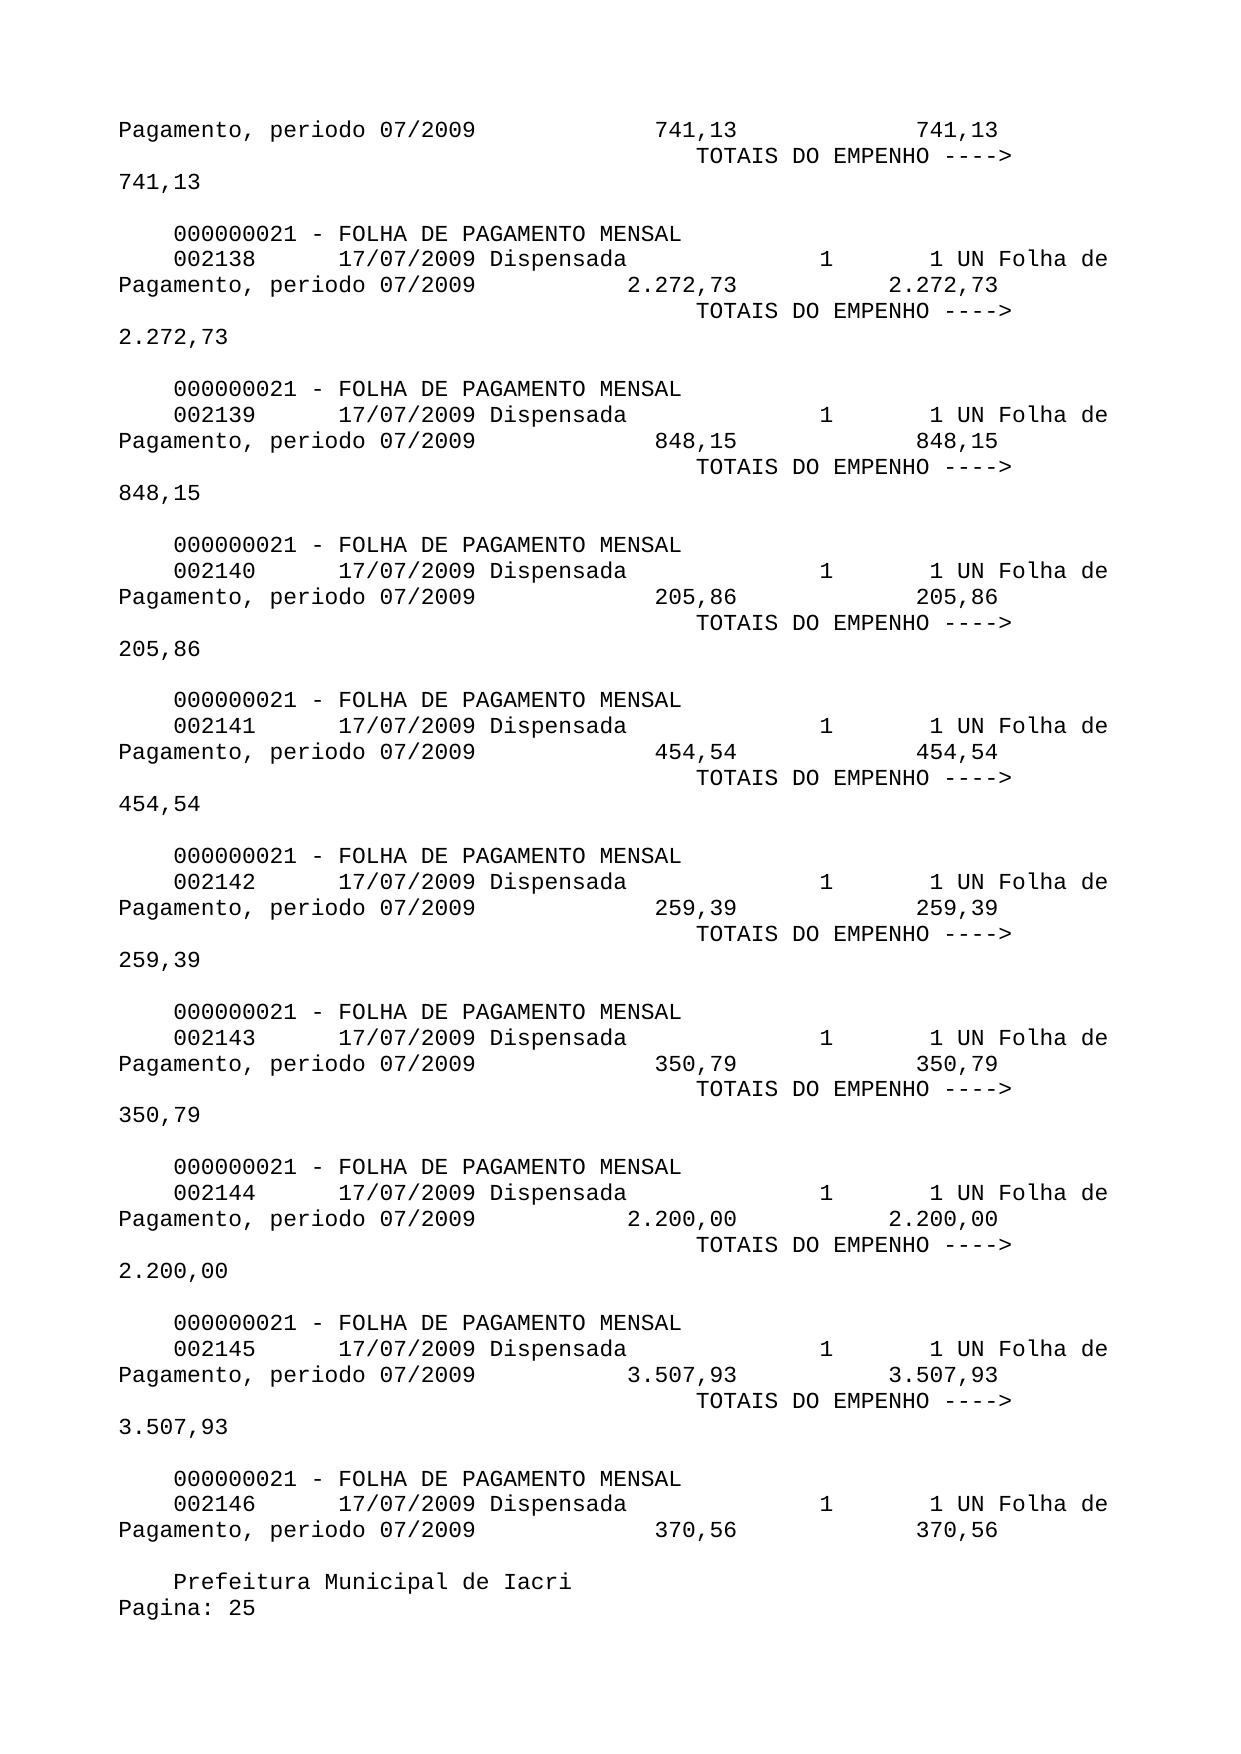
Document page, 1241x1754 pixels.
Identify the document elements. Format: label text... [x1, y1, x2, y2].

text TOTAIS DO EMPENHO ----> 205,86 [118, 611, 1122, 663]
text TOTAIS DO EMPENHO ----> 3.507,93 [118, 1389, 1122, 1441]
text 002140 17/07/2009 Dispensada 1 1 UN Folha de Pagamento, periodo 07/2009 205,86 205,86 [118, 559, 1122, 611]
text TOTAIS DO EMPENHO ----> 2.200,00 [118, 1233, 1122, 1285]
text Prefeitura Municipal de Iacri Pagina: 25 [118, 1571, 1122, 1622]
text 002142 17/07/2009 Dispensada 1 1 UN Folha de Pagamento, periodo 07/2009 259,39 259,39 [118, 870, 1122, 922]
text 002145 17/07/2009 Dispensada 1 1 UN Folha de Pagamento, periodo 07/2009 3.507,93 3.507,93 [118, 1337, 1122, 1389]
text TOTAIS DO EMPENHO ----> 350,79 [118, 1078, 1122, 1130]
text 000000021 - FOLHA DE PAGAMENTO MENSAL [118, 1000, 1122, 1026]
text TOTAIS DO EMPENHO ----> 2.272,73 [118, 300, 1122, 352]
text 002141 17/07/2009 Dispensada 1 1 UN Folha de Pagamento, periodo 07/2009 454,54 454,54 [118, 715, 1122, 767]
text 002138 17/07/2009 Dispensada 1 1 UN Folha de Pagamento, periodo 07/2009 2.272,73 2.272,73 [118, 248, 1122, 300]
text TOTAIS DO EMPENHO ----> 259,39 [118, 922, 1122, 974]
text 000000021 - FOLHA DE PAGAMENTO MENSAL [118, 377, 1122, 403]
text 000000021 - FOLHA DE PAGAMENTO MENSAL [118, 1156, 1122, 1182]
text Pagamento, periodo 07/2009 741,13 741,13 [118, 118, 1122, 144]
text TOTAIS DO EMPENHO ----> 848,15 [118, 455, 1122, 507]
text 002146 17/07/2009 Dispensada 1 1 UN Folha de Pagamento, periodo 07/2009 370,56 370,56 [118, 1493, 1122, 1545]
text 002143 17/07/2009 Dispensada 1 1 UN Folha de Pagamento, periodo 07/2009 350,79 350,79 [118, 1026, 1122, 1078]
text 002144 17/07/2009 Dispensada 1 1 UN Folha de Pagamento, periodo 07/2009 2.200,00 2.200,00 [118, 1182, 1122, 1233]
text 000000021 - FOLHA DE PAGAMENTO MENSAL [118, 533, 1122, 559]
text 000000021 - FOLHA DE PAGAMENTO MENSAL [118, 844, 1122, 870]
text 000000021 - FOLHA DE PAGAMENTO MENSAL [118, 1311, 1122, 1337]
text 002139 17/07/2009 Dispensada 1 1 UN Folha de Pagamento, periodo 07/2009 848,15 848,15 [118, 403, 1122, 455]
text 000000021 - FOLHA DE PAGAMENTO MENSAL [118, 1467, 1122, 1493]
text 000000021 - FOLHA DE PAGAMENTO MENSAL [118, 222, 1122, 248]
text TOTAIS DO EMPENHO ----> 454,54 [118, 767, 1122, 818]
text 000000021 - FOLHA DE PAGAMENTO MENSAL [118, 689, 1122, 715]
text TOTAIS DO EMPENHO ----> 741,13 [118, 144, 1122, 196]
